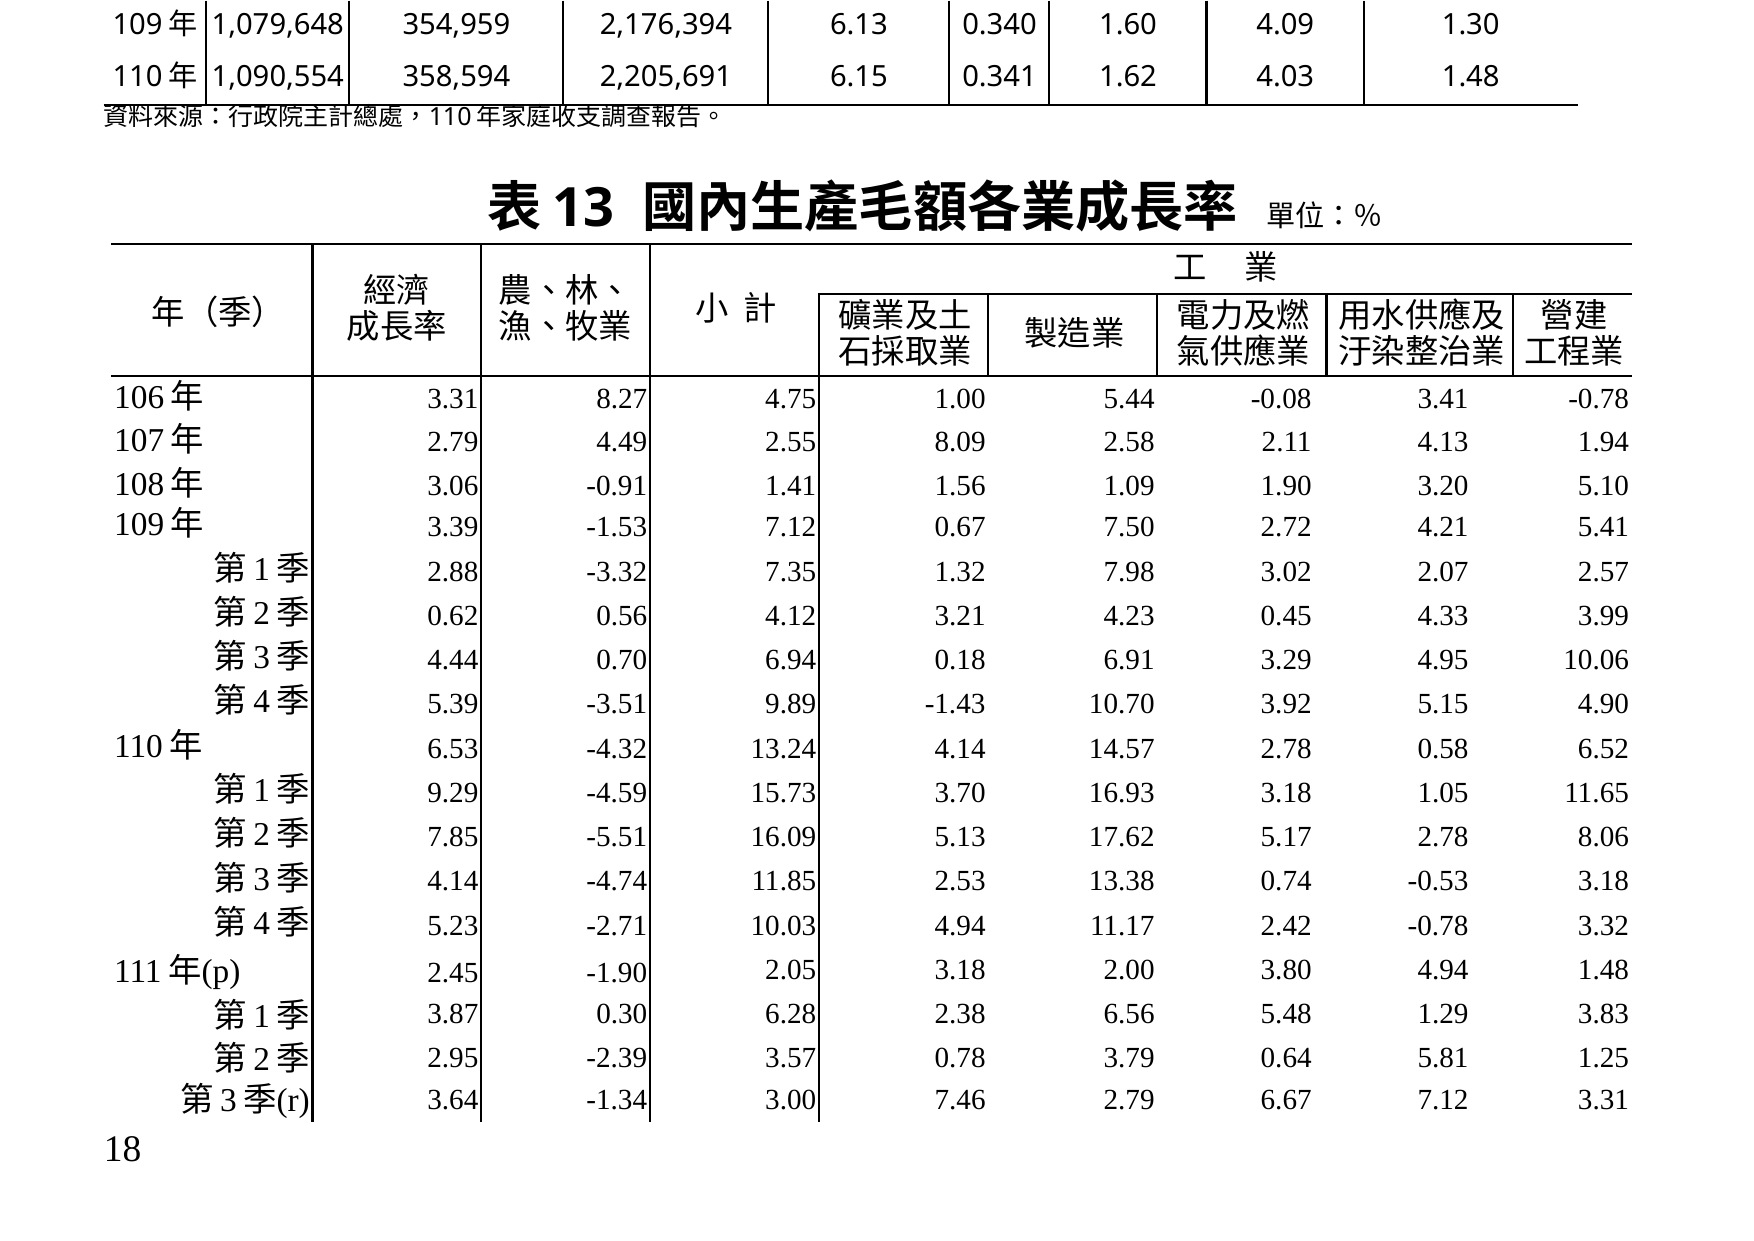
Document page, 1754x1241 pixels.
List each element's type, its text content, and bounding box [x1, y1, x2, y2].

table_cell 3.02 [1157, 552, 1314, 596]
table_cell 2.00 [988, 950, 1157, 994]
table_cell 3.00 [651, 1080, 818, 1122]
table_cell 0.30 [482, 994, 649, 1039]
table_cell 8.27 [482, 377, 649, 419]
table_cell 6.94 [651, 640, 818, 684]
table_cell 8.09 [820, 419, 988, 463]
table_cell 0.67 [820, 508, 988, 552]
table_cell 2.53 [820, 862, 988, 906]
table_cell -0.78 [1314, 906, 1471, 950]
table_cell 2.58 [988, 419, 1157, 463]
table_cell 2.79 [314, 419, 480, 463]
table_cell 4.14 [314, 862, 480, 906]
table_cell 15.73 [651, 773, 818, 817]
table_cell 16.09 [651, 817, 818, 862]
table_cell 0.341 [950, 52, 1048, 103]
table_cell -0.78 [1471, 377, 1632, 419]
table_cell 3.92 [1157, 685, 1314, 729]
table_cell 111年(p) [111, 950, 311, 994]
table_cell 7.50 [988, 508, 1157, 552]
table_cell 110年 [104, 52, 205, 103]
table_cell 3.41 [1314, 377, 1471, 419]
table_cell -2.39 [482, 1039, 649, 1080]
table_cell 1.48 [1471, 950, 1632, 994]
table_header 工 業 [819, 245, 1632, 293]
table_cell 5.23 [314, 906, 480, 950]
table_cell 4.23 [988, 596, 1157, 640]
table_cell 3.57 [651, 1039, 818, 1080]
table_cell 354,959 [350, 1, 562, 52]
table_cell 3.64 [314, 1080, 480, 1122]
table_cell 5.13 [820, 817, 988, 862]
table_cell 2,205,691 [564, 52, 767, 103]
table_cell 110年 [111, 729, 311, 773]
table_cell 109年 [104, 1, 205, 52]
table_cell 第1季 [111, 552, 311, 596]
table_cell 3.18 [1157, 773, 1314, 817]
table_cell 2.79 [988, 1080, 1157, 1122]
table_cell 1.32 [820, 552, 988, 596]
table_cell 第1季 [111, 773, 311, 817]
table_cell 2.11 [1157, 419, 1314, 463]
table_cell 1.94 [1471, 419, 1632, 463]
table_cell 3.83 [1471, 994, 1632, 1039]
table_cell 2.95 [314, 1039, 480, 1080]
table_cell 第1季 [111, 994, 311, 1039]
table_cell 7.85 [314, 817, 480, 862]
table_cell 5.81 [1314, 1039, 1471, 1080]
table_cell 2.55 [651, 419, 818, 463]
table_cell 106年 [111, 377, 311, 419]
table_cell 6.15 [769, 52, 948, 103]
table_cell 4.49 [482, 419, 649, 463]
table_cell 10.03 [651, 906, 818, 950]
table_cell 1.48 [1365, 52, 1578, 103]
table_cell 2.78 [1314, 817, 1471, 862]
table_cell 2.57 [1471, 552, 1632, 596]
table_cell 1.30 [1365, 1, 1578, 52]
table_header 經濟 成長率 [314, 245, 480, 374]
table_cell 5.41 [1471, 508, 1632, 552]
table_cell 7.12 [651, 508, 818, 552]
table_header 農、林、 漁、牧業 [482, 245, 649, 374]
table_cell 3.31 [314, 377, 480, 419]
table_cell 109年 [111, 508, 311, 552]
table_cell 2.07 [1314, 552, 1471, 596]
table_cell 0.340 [950, 1, 1048, 52]
table_cell 2,176,394 [564, 1, 767, 52]
table_cell 4.75 [651, 377, 818, 419]
table_cell 3.80 [1157, 950, 1314, 994]
table_cell 5.39 [314, 685, 480, 729]
table_cell 製造業 [989, 295, 1156, 374]
table_cell 10.06 [1471, 640, 1632, 684]
table_cell 0.64 [1157, 1039, 1314, 1080]
table_cell 0.70 [482, 640, 649, 684]
table_cell 0.78 [820, 1039, 988, 1080]
table_cell 第2季 [111, 596, 311, 640]
table_cell 5.17 [1157, 817, 1314, 862]
table_cell 0.45 [1157, 596, 1314, 640]
table_cell 營建 工程業 [1514, 295, 1632, 374]
table_cell 第3季(r) [111, 1080, 311, 1122]
table_cell 108年 [111, 463, 311, 507]
table_cell 1.60 [1050, 1, 1205, 52]
table_cell -0.53 [1314, 862, 1471, 906]
table_cell 2.42 [1157, 906, 1314, 950]
table_cell 3.70 [820, 773, 988, 817]
table_cell 4.21 [1314, 508, 1471, 552]
table_cell 3.39 [314, 508, 480, 552]
table_cell 358,594 [350, 52, 562, 103]
table_cell 0.58 [1314, 729, 1471, 773]
table_cell 0.62 [314, 596, 480, 640]
table_cell 1.29 [1314, 994, 1471, 1039]
table_cell 礦業及土石採取業 [820, 295, 987, 374]
table_cell 3.18 [820, 950, 988, 994]
table_cell -0.91 [482, 463, 649, 507]
table_cell 6.28 [651, 994, 818, 1039]
table_cell 3.99 [1471, 596, 1632, 640]
table_cell 0.18 [820, 640, 988, 684]
table_cell 4.09 [1208, 1, 1363, 52]
table_cell 11.85 [651, 862, 818, 906]
table_cell 11.65 [1471, 773, 1632, 817]
table_cell -5.51 [482, 817, 649, 862]
table_cell -2.71 [482, 906, 649, 950]
table_cell 3.31 [1471, 1080, 1632, 1122]
table_cell 3.20 [1314, 463, 1471, 507]
table_cell 1.05 [1314, 773, 1471, 817]
table_cell 9.89 [651, 685, 818, 729]
table_cell 9.29 [314, 773, 480, 817]
table_cell 0.74 [1157, 862, 1314, 906]
table_cell 4.13 [1314, 419, 1471, 463]
table_cell 8.06 [1471, 817, 1632, 862]
table_cell 3.32 [1471, 906, 1632, 950]
table_cell 1.56 [820, 463, 988, 507]
table_cell 第2季 [111, 1039, 311, 1080]
table_cell 1.90 [1157, 463, 1314, 507]
table_cell 3.21 [820, 596, 988, 640]
table_cell 電力及燃氣供應業 [1158, 295, 1325, 374]
table_cell 第4季 [111, 906, 311, 950]
table_cell 5.44 [988, 377, 1157, 419]
table_cell -0.08 [1157, 377, 1314, 419]
table_cell 第3季 [111, 862, 311, 906]
table_cell 107年 [111, 419, 311, 463]
table_cell -1.43 [820, 685, 988, 729]
table_cell 5.15 [1314, 685, 1471, 729]
table_cell 2.88 [314, 552, 480, 596]
table_cell 3.06 [314, 463, 480, 507]
table_cell 2.05 [651, 950, 818, 994]
table_cell 10.70 [988, 685, 1157, 729]
table_cell 6.13 [769, 1, 948, 52]
table_cell 13.24 [651, 729, 818, 773]
table_cell 2.72 [1157, 508, 1314, 552]
table_cell 1.09 [988, 463, 1157, 507]
table_cell -4.74 [482, 862, 649, 906]
table_cell -4.32 [482, 729, 649, 773]
table_cell -3.32 [482, 552, 649, 596]
table_cell 7.12 [1314, 1080, 1471, 1122]
table_cell 7.46 [820, 1080, 988, 1122]
table_cell -1.53 [482, 508, 649, 552]
table_cell 3.29 [1157, 640, 1314, 684]
table_cell 4.44 [314, 640, 480, 684]
table_cell 2.45 [314, 950, 480, 994]
table_cell -1.34 [482, 1080, 649, 1122]
table_cell 2.38 [820, 994, 988, 1039]
table_cell 4.94 [820, 906, 988, 950]
table_cell 7.98 [988, 552, 1157, 596]
table_cell 4.03 [1208, 52, 1363, 103]
table_cell 1.00 [820, 377, 988, 419]
table_cell 3.87 [314, 994, 480, 1039]
table_cell -4.59 [482, 773, 649, 817]
table_cell 6.53 [314, 729, 480, 773]
table_cell 3.18 [1471, 862, 1632, 906]
table_cell 11.17 [988, 906, 1157, 950]
table_cell 4.95 [1314, 640, 1471, 684]
table_cell 1,079,648 [207, 1, 348, 52]
table_cell 6.56 [988, 994, 1157, 1039]
table_cell 4.94 [1314, 950, 1471, 994]
table_cell 2.78 [1157, 729, 1314, 773]
table_header 小 計 [651, 245, 819, 374]
text 資料來源：行政院主計總處，110年家庭收支調查報告。 [103, 106, 1639, 131]
table_cell 17.62 [988, 817, 1157, 862]
table_cell -1.90 [482, 950, 649, 994]
table_cell 1.62 [1050, 52, 1205, 103]
table_cell 0.56 [482, 596, 649, 640]
table_cell -3.51 [482, 685, 649, 729]
table_cell 1.41 [651, 463, 818, 507]
table_cell 1.25 [1471, 1039, 1632, 1080]
table_cell 14.57 [988, 729, 1157, 773]
table_cell 1,090,554 [207, 52, 348, 103]
subtitle 表13 國內生產毛額各業成長率 單位：％ [103, 168, 1639, 243]
table_cell 6.67 [1157, 1080, 1314, 1122]
table_cell 用水供應及汙染整治業 [1328, 295, 1512, 374]
table_cell 4.90 [1471, 685, 1632, 729]
table_cell 16.93 [988, 773, 1157, 817]
table_cell 4.33 [1314, 596, 1471, 640]
table_cell 6.91 [988, 640, 1157, 684]
table_cell 4.12 [651, 596, 818, 640]
table_cell 第3季 [111, 640, 311, 684]
table_cell 3.79 [988, 1039, 1157, 1080]
table_cell 6.52 [1471, 729, 1632, 773]
table_cell 第2季 [111, 817, 311, 862]
table_cell 7.35 [651, 552, 818, 596]
table_cell 4.14 [820, 729, 988, 773]
table_cell 13.38 [988, 862, 1157, 906]
table_header 年（季） [111, 245, 311, 374]
table_cell 5.10 [1471, 463, 1632, 507]
table_cell 5.48 [1157, 994, 1314, 1039]
table_cell 第4季 [111, 685, 311, 729]
